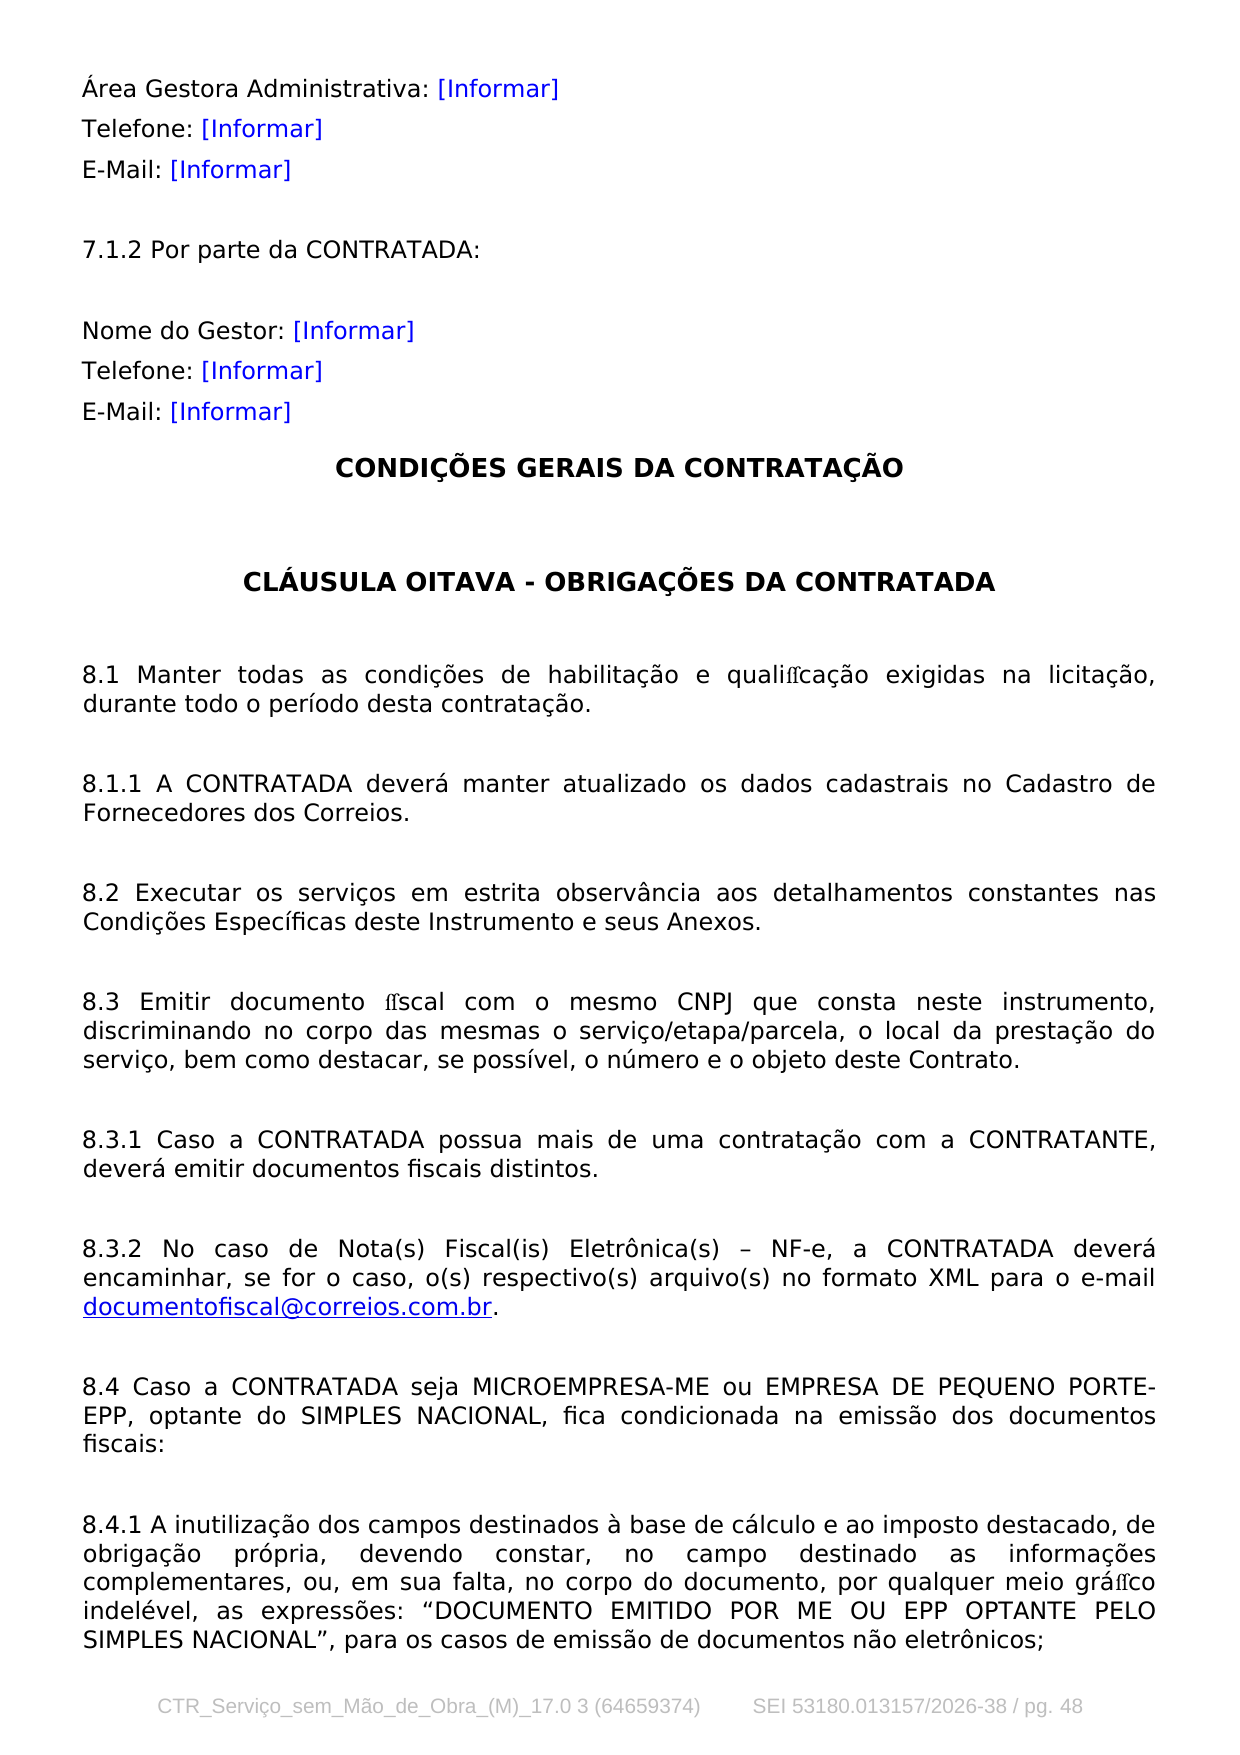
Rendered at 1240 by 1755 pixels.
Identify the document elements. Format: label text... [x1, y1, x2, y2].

text 7.1.2 Por parte da CONTRATADA: [82, 236, 1157, 264]
subtitle CLÁUSULA OITAVA - OBRIGAÇÕES DA CONTRATADA [74, 567, 1165, 597]
text 8.4.1 A inutilização dos campos destinados à base de cálculo e ao imposto destacado, de obrigação própria, devendo constar, no campo destinado as informações complementares, ou, em sua falta, no corpo do documento, por qualquer meio gráco indelével, as expressões: “DOCUMENTO EMITIDO POR ME OU EPP OPTANTE PELO SIMPLES NACIONAL”, para os casos de emissão de documentos não eletrônicos; [82, 1511, 1157, 1654]
text 8.2 Executar os serviços em estrita observância aos detalhamentos constantes nas Condições Específicas deste Instrumento e seus Anexos. [82, 879, 1157, 936]
text 8.3.2 No caso de Nota(s) Fiscal(is) Eletrônica(s) – NF-e, a CONTRATADA deverá encaminhar, se for o caso, o(s) respectivo(s) arquivo(s) no formato XML para o e-mail documentofiscal@correios.com.br. [82, 1235, 1157, 1321]
text CONDIÇÕES GERAIS DA CONTRATAÇÃO [74, 453, 1165, 484]
text 8.4 Caso a CONTRATADA seja MICROEMPRESA-ME ou EMPRESA DE PEQUENO PORTE-EPP, optante do SIMPLES NACIONAL, fica condicionada na emissão dos documentos fiscais: [82, 1373, 1157, 1458]
text Telefone: [Informar] [82, 357, 574, 385]
text Nome do Gestor: [Informar] [82, 317, 1157, 345]
text 8.3 Emitir documento scal com o mesmo CNPJ que consta neste instrumento, discriminando no corpo das mesmas o serviço/etapa/parcela, o local da prestação do serviço, bem como destacar, se possível, o número e o objeto deste Contrato. [82, 988, 1157, 1074]
text E-Mail: [Informar] [82, 156, 574, 184]
text E-Mail: [Informar] [82, 398, 574, 426]
text 8.1.1 A CONTRATADA deverá manter atualizado os dados cadastrais no Cadastro de Fornecedores dos Correios. [82, 770, 1157, 827]
text 8.3.1 Caso a CONTRATADA possua mais de uma contratação com a CONTRATANTE, deverá emitir documentos fiscais distintos. [82, 1126, 1157, 1183]
text Área Gestora Administrativa: [Informar] [82, 75, 1157, 103]
text 8.1 Manter todas as condições de habilitação e qualicação exigidas na licitação, durante todo o período desta contratação. [82, 661, 1157, 718]
text Telefone: [Informar] [82, 115, 574, 143]
